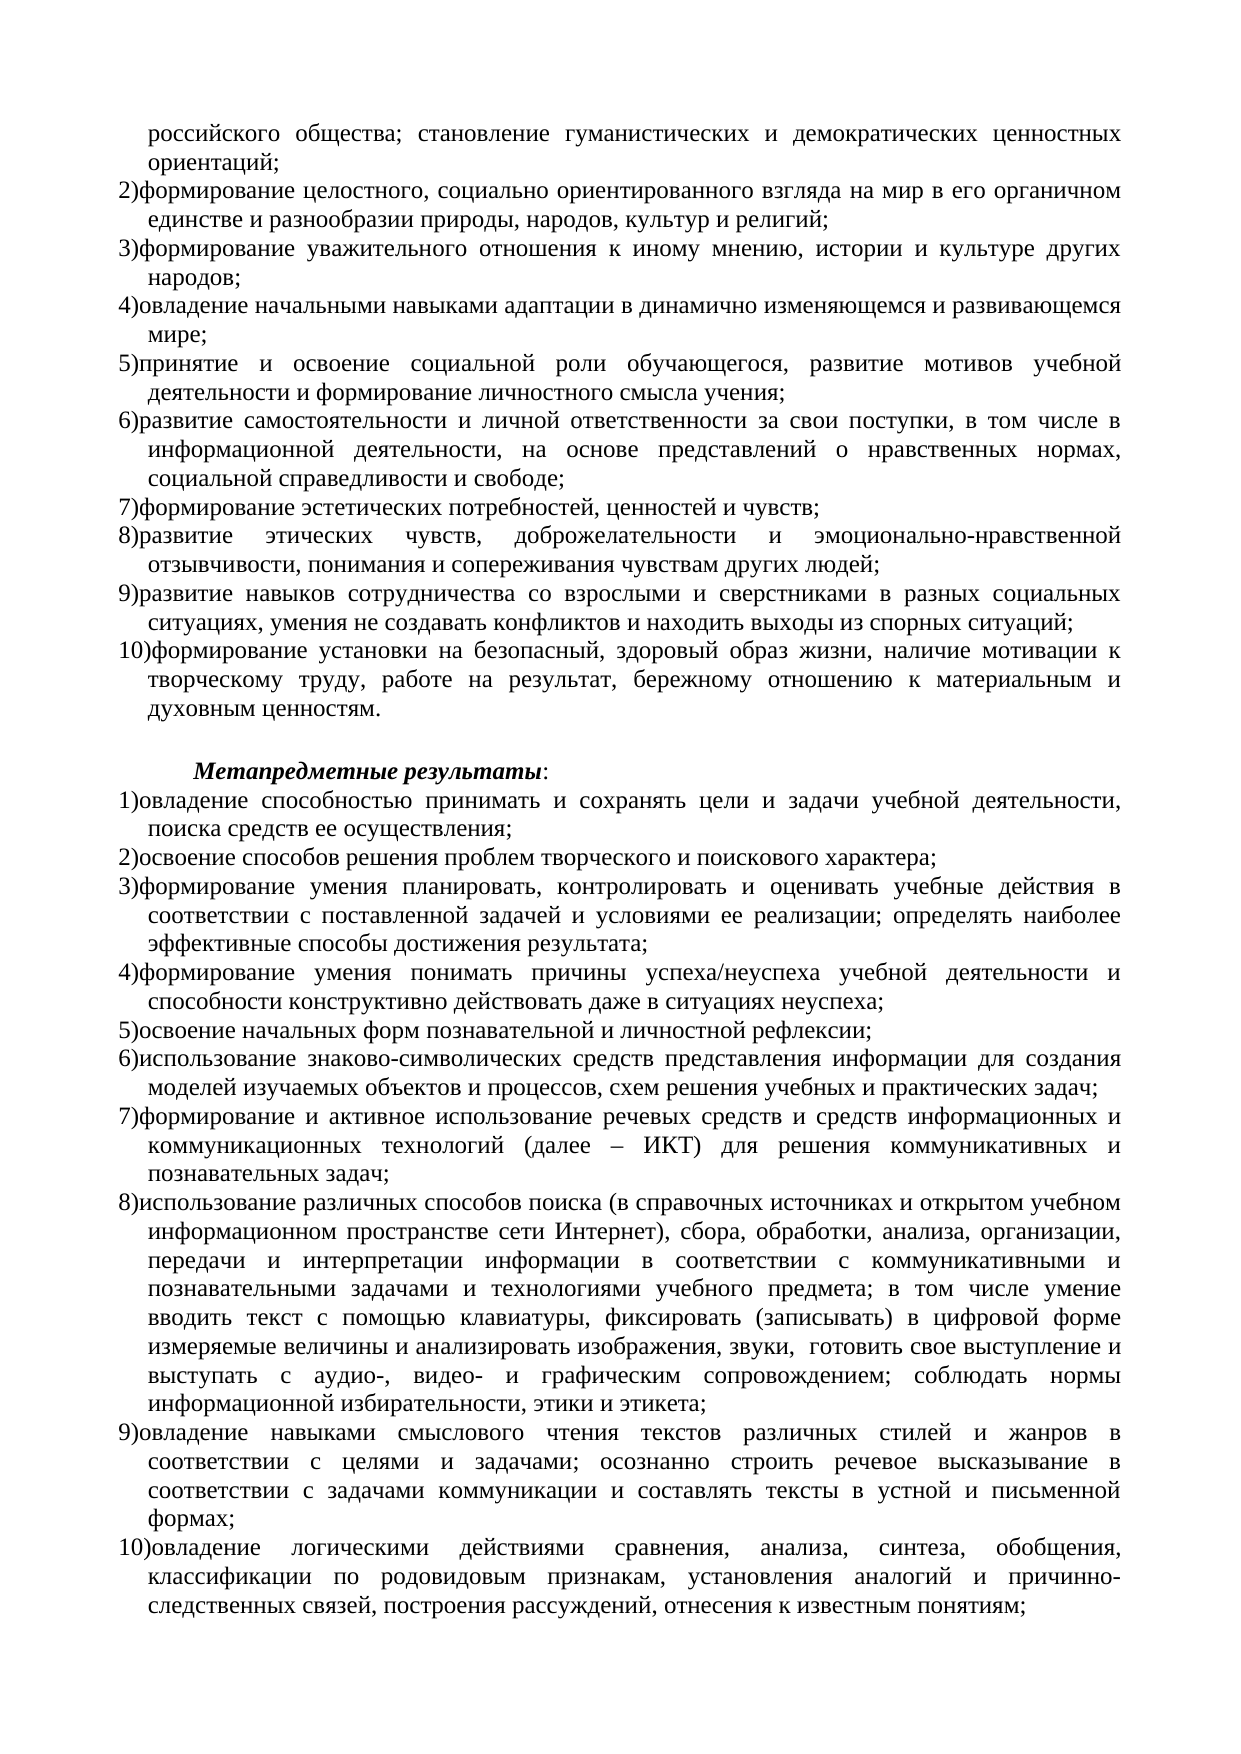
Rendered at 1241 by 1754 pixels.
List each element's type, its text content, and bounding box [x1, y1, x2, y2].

text 6)использование знаково-символических средств представления информации для создания моделей изучаемых объектов и процессов, схем решения учебных и практических задач; [118, 1043, 1122, 1101]
text 8)использование различных способов поиска (в справочных источниках и открытом учебном информационном пространстве сети Интернет), сбора, обработки, анализа, организации, передачи и интерпретации информации в соответствии с коммуникативными и познавательными задачами и технологиями учебного предмета; в том числе умение вводить текст с помощью клавиатуры, фиксировать (записывать) в цифровой форме измеряемые величины и анализировать изображения, звуки, готовить свое выступление и выступать с аудио-, видео- и графическим сопровождением; соблюдать нормы информационной избирательности, этики и этикета; [118, 1187, 1122, 1417]
text Метапредметные результаты: [118, 756, 1122, 785]
text российского общества; становление гуманистических и демократических ценностных ориентаций; [118, 118, 1122, 176]
text 10)овладение логическими действиями сравнения, анализа, синтеза, обобщения, классификации по родовидовым признакам, установления аналогий и причинно-следственных связей, построения рассуждений, отнесения к известным понятиям; [118, 1532, 1122, 1618]
text 9)овладение навыками смыслового чтения текстов различных стилей и жанров в соответствии с целями и задачами; осознанно строить речевое высказывание в соответствии с задачами коммуникации и составлять тексты в устной и письменной формах; [118, 1417, 1122, 1532]
text 7)формирование и активное использование речевых средств и средств информационных и коммуникационных технологий (далее – ИКТ) для решения коммуникативных и познавательных задач; [118, 1101, 1122, 1187]
text 1)овладение способностью принимать и сохранять цели и задачи учебной деятельности, поиска средств ее осуществления; [118, 785, 1122, 842]
text 8)развитие этических чувств, доброжелательности и эмоционально-нравственной отзывчивости, понимания и сопереживания чувствам других людей; [118, 521, 1122, 578]
text 9)развитие навыков сотрудничества со взрослыми и сверстниками в разных социальных ситуациях, умения не создавать конфликтов и находить выходы из спорных ситуаций; [118, 578, 1122, 636]
text 7)формирование эстетических потребностей, ценностей и чувств; [118, 492, 1122, 521]
text 3)формирование умения планировать, контролировать и оценивать учебные действия в соответствии с поставленной задачей и условиями ее реализации; определять наиболее эффективные способы достижения результата; [118, 871, 1122, 957]
text 2)освоение способов решения проблем творческого и поискового характера; [118, 842, 1122, 871]
text 2)формирование целостного, социально ориентированного взгляда на мир в его органичном единстве и разнообразии природы, народов, культур и религий; [118, 176, 1122, 233]
text 10)формирование установки на безопасный, здоровый образ жизни, наличие мотивации к творческому труду, работе на результат, бережному отношению к материальным и духовным ценностям. [118, 636, 1122, 722]
text 5)освоение начальных форм познавательной и личностной рефлексии; [118, 1015, 1122, 1043]
text 4)овладение начальными навыками адаптации в динамично изменяющемся и развивающемся мире; [118, 291, 1122, 348]
text 3)формирование уважительного отношения к иному мнению, истории и культуре других народов; [118, 233, 1122, 291]
text 5)принятие и освоение социальной роли обучающегося, развитие мотивов учебной деятельности и формирование личностного смысла учения; [118, 348, 1122, 406]
text 4)формирование умения понимать причины успеха/неуспеха учебной деятельности и способности конструктивно действовать даже в ситуациях неуспеха; [118, 957, 1122, 1015]
text 6)развитие самостоятельности и личной ответственности за свои поступки, в том числе в информационной деятельности, на основе представлений о нравственных нормах, социальной справедливости и свободе; [118, 406, 1122, 492]
